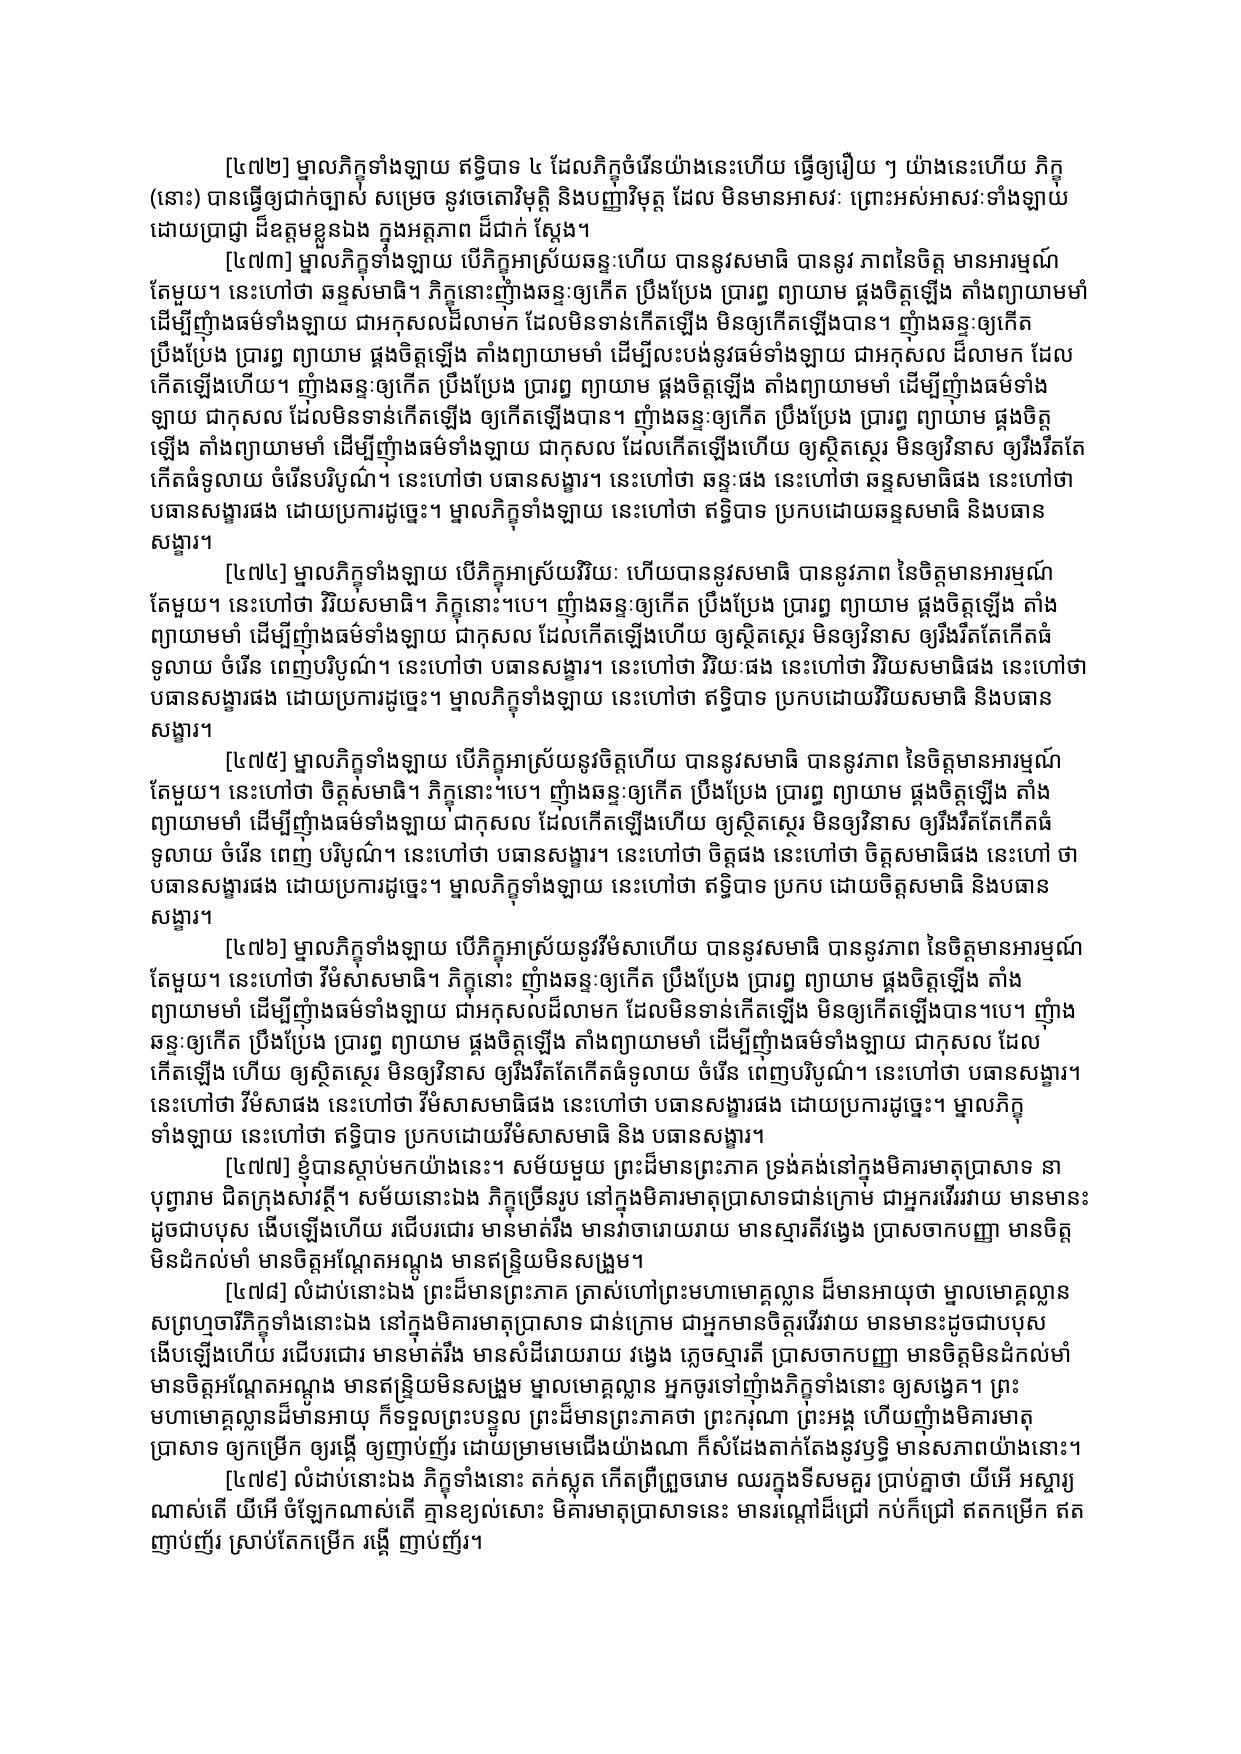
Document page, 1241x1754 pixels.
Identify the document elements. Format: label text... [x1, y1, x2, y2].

text [៤៧២] ម្នាលភិក្ខុទាំងឡាយ ឥទ្ធិបាទ ៤ ដែលភិក្ខុចំរើនយ៉ាងនេះ​ហើយ ធ្វើឲ្យរឿយ ៗ យ៉ាងនេះហើយ ភិក្ខុ (នោះ) បានធ្វើឲ្យជាក់ច្បាស់​ សម្រេច នូវចេតោវិមុត្តិ និងបញ្ញាវិមុត្ត ដែល មិនមានអាសវៈ ព្រោះអស់​អាសវៈទាំងឡាយ ដោយប្រាជ្ញា ដ៏ឧត្តមខ្លួនឯង ក្នុងអត្តភាព ដ៏ជាក់ ស្តែង។ [150, 150, 1090, 244]
text [៤៧៣] ម្នាលភិក្ខុទាំងឡាយ បើភិក្ខុអាស្រ័យឆន្ទៈហើយ បាននូវ​សមាធិ បាននូវ ភាពនៃចិត្ត មានអារម្មណ៍តែមួយ។ នេះហៅថា ឆន្ទសមាធិ។ ភិក្ខុនោះញុំាងឆន្ទៈឲ្យកើត ប្រឹងប្រែង ប្រារព្ធ ព្យាយាម ផ្គងចិត្តឡើង តាំង​ព្យាយាមមាំ ដើម្បីញុំាងធម៌ទាំងឡាយ ជាអកុសលដ៏លាមក ដែលមិនទាន់​កើតឡើង មិនឲ្យកើតឡើងបាន។ ញុំាងឆន្ទៈឲ្យកើត ប្រឹងប្រែង ប្រារព្ធ ព្យាយាម ផ្គងចិត្តឡើង តាំងព្យាយាមមាំ ដើម្បីលះបង់នូវធម៌ទាំងឡាយ ជា​អកុសល ដ៏លាមក ដែលកើតឡើងហើយ។ ញុំាងឆន្ទៈឲ្យកើត ប្រឹងប្រែង ប្រារព្ធ ព្យាយាម ផ្គងចិត្តឡើង តាំងព្យាយាមមាំ ដើម្បីញុំាងធម៌ទាំង​ឡាយ ជាកុសល ដែលមិនទាន់កើតឡើង ឲ្យកើតឡើងបាន។ ញុំាងឆន្ទៈឲ្យកើត​ ប្រឹងប្រែង ប្រារព្ធ ព្យាយាម ផ្គងចិត្តឡើង តាំងព្យាយាមមាំ ដើម្បីញុំាងធម៌​ទាំងឡាយ ជាកុសល ដែលកើតឡើងហើយ ឲ្យស្ថិតស្ថេរ មិនឲ្យវិនាស ឲ្យ​រឹងរឹតតែកើតធំទូលាយ ចំរើនបរិបូណ៌។ នេះហៅថា បធានសង្ខារ។ នេះ​ហៅថា ឆន្ទៈផង នេះហៅថា ឆន្ទសមាធិផង នេះហៅថា បធានសង្ខារផង ដោយប្រការដូច្នេះ។ ម្នាលភិក្ខុទាំងឡាយ នេះហៅថា ឥទ្ធិបាទ ប្រកបដោយឆន្ទសមាធិ និងបធានសង្ខារ។ [150, 244, 1090, 556]
text [៤៧៩] លំដាប់នោះឯង ភិក្ខុទាំងនោះ តក់ស្លុត កើតព្រឺព្រួចរោម ឈរ​ក្នុងទីសមគួរ ប្រាប់គ្នាថា យីអើ អស្ចារ្យណាស់តើ យីអើ ចំឡែកណាស់តើ គ្មានខ្យល់សោះ មិគារមាតុ​ប្រាសាទនេះ មានរណ្តៅដ៏ជ្រៅ កប់ក៏ជ្រៅ ឥត​កម្រើក ឥតញាប់ញ័រ ស្រាប់តែ​កម្រើក រង្គើ ញាប់ញ័រ។ [150, 1462, 1090, 1556]
text [៤៧៦] ម្នាលភិក្ខុទាំងឡាយ បើភិក្ខុអាស្រ័យនូវវីមំសាហើយ បាននូវ​សមាធិ បាននូវភាព នៃចិត្តមានអារម្មណ៍តែមួយ។ នេះហៅថា វីមំសា​សមាធិ។ ភិក្ខុនោះ ញុំាងឆន្ទៈឲ្យកើត ប្រឹងប្រែង ប្រារព្ធ ព្យាយាម ផ្គងចិត្ត​ឡើង តាំងព្យាយាមមាំ ដើម្បីញុំាងធម៌ទាំងឡាយ ជាអកុសលដ៏លាមក ដែលមិនទាន់កើតឡើង មិនឲ្យកើតឡើងបាន។បេ។ ញុំាងឆន្ទៈឲ្យកើត ប្រឹងប្រែង ប្រារព្ធ ព្យាយាម ផ្គងចិត្តឡើង តាំងព្យាយាមមាំ ដើម្បីញុំាងធម៌​ទាំងឡាយ ជាកុសល ដែលកើតឡើង ហើយ ឲ្យស្ថិតស្ថេរ មិនឲ្យវិនាស ឲ្យ​រឹងរឹតតែកើតធំទូលាយ ចំរើន ពេញបរិបូណ៌។ នេះហៅថា បធានសង្ខារ។ នេះហៅថា វីមំសាផង នេះហៅថា វីមំសាសមាធិផង នេះហៅថា បធាន​សង្ខារ​ផង ដោយប្រការដូច្នេះ។ ម្នាលភិក្ខុទាំងឡាយ នេះហៅថា ឥទ្ធិបាទ ប្រកប​ដោយវីមំសាសមាធិ និង បធានសង្ខារ។ [150, 931, 1090, 1150]
text [៤៧៨]​ លំដាប់នោះឯង ព្រះដ៏មានព្រះភាគ ត្រាស់ហៅព្រះមហាមោគ្គល្លាន ដ៏មានអាយុថា ម្នាលមោគ្គល្លាន សព្រហ្មចារីភិក្ខុទាំងនោះឯង នៅក្នុង​មិគារមាតុប្រាសាទ ជាន់ក្រោម ជាអ្នកមានចិត្តរវើរវាយ មានមានះដូចជា​បបុស ងើបឡើងហើយ​ រជើបរជោរ មានមាត់រឹង មានសំដីរោយរាយ វង្វេង ភ្លេចស្មារតី ប្រាសចាកបញ្ញា មានចិត្តមិនដំកល់មាំ មានចិត្តអណ្តែតអណ្តូង មានឥន្រ្ទិយមិនសង្រួម ម្នាលមោគ្គល្លាន អ្នកចូរទៅញុំាងភិក្ខុទាំងនោះ ឲ្យ​សង្វេគ។ ព្រះមហាមោគ្គល្លានដ៏មានអាយុ ក៏ទទួលព្រះបន្ទូល ព្រះដ៏មាន​ព្រះភាគថា ព្រះករុណា ព្រះអង្គ ហើយញុំាងមិគារមាតុប្រាសាទ ឲ្យកម្រើក ឲ្យរងើ្គ ឲ្យញាប់ញ័រ ដោយម្រាមមេ​ជើងយ៉ាងណា ក៏សំដែងតាក់តែងនូវ​ឫទ្ធិ មានសភាពយ៉ាងនោះ។ [150, 1275, 1090, 1462]
text [៤៧៥] ម្នាលភិក្ខុទាំងឡាយ បើភិក្ខុអាស្រ័យនូវចិត្តហើយ បាននូវសមាធិ បាននូវភាព នៃចិត្តមានអារម្មណ៍តែមួយ។ នេះហៅថា ចិត្ត​សមាធិ។ ភិក្ខុនោះ។បេ។ ញុំាងឆន្ទៈឲ្យកើត ប្រឹងប្រែង ប្រារព្ធ ព្យាយាម ផ្គងចិត្តឡើង តាំងព្យាយាមមាំ ដើម្បីញុំាងធម៌ទាំងឡាយ ជាកុសល ដែលកើតឡើងហើយ ឲ្យស្ថិតស្ថេរ មិនឲ្យវិនាស ឲ្យរឹងរឹតតែកើតធំ​ទូលាយ ចំរើន ពេញ បរិបូណ៌។ នេះហៅថា បធានសង្ខារ។ នេះហៅថា ចិត្ត​ផង នេះហៅថា ចិត្តសមាធិផង នេះហៅ ថា បធានសង្ខារផង ដោយប្រការ​ដូច្នេះ។ ម្នាលភិក្ខុទាំងឡាយ នេះហៅថា ឥទ្ធិបាទ ប្រកប ដោយចិត្តសមាធិ​ និងបធានសង្ខារ។ [150, 744, 1090, 931]
text [៤៧៤] ម្នាលភិក្ខុទាំងឡាយ បើភិក្ខុអាស្រ័យវិរិយៈ ហើយបាននូវ​សមាធិ បាននូវភាព នៃចិត្តមានអារម្មណ៍តែមួយ។ នេះហៅថា វិរិយសមាធិ។ ភិក្ខុនោះ។បេ។ ញុំាងឆន្ទៈឲ្យកើត ប្រឹងប្រែង ប្រារព្ធ ព្យាយាម ផ្គងចិត្តឡើង តាំងព្យាយាមមាំ ដើម្បីញុំាងធម៌ទាំងឡាយ ជាកុសល ដែល​កើតឡើងហើយ ឲ្យស្ថិតស្ថេរ មិនឲ្យវិនាស ឲ្យរឹងរឹតតែកើតធំទូលាយ ចំរើន ពេញបរិបូណ៌។ នេះហៅថា បធានសង្ខារ។ នេះហៅថា វិរិយៈផង នេះហៅថា វិរិយសមាធិផង នេះហៅថា បធានសង្ខារផង ដោយប្រការដូច្នេះ។ ម្នាលភិក្ខុទាំងឡាយ នេះហៅថា ឥទ្ធិបាទ ប្រកបដោយវិរិយសមាធិ និង​បធានសង្ខារ។ [150, 556, 1090, 744]
text [៤៧៧] ខ្ញុំបានស្តាប់មកយ៉ាងនេះ។ សម័យមួយ ព្រះដ៏មានព្រះភាគ ​ទ្រង់គង់នៅក្នុង​មិគារមាតុប្រាសាទ នាបុព្វារាម ជិតក្រុងសាវត្ថី។ សម័យ​នោះឯង ភិក្ខុច្រើនរូប នៅក្នុង​មិគារមាតុប្រាសាទជាន់ក្រោម ជាអ្នករវើររវា​យ មានមានះដូចជាបបុស ងើបឡើងហើយ រជើបរជោរ មានមាត់រឹង មានវាចារោយរាយ មានស្មារតីវង្វេង ប្រាសចាកបញ្ញា មានចិត្ត មិនដំកល់​មាំ មានចិត្តអណ្តែតអណ្តូង មានឥន្ទ្រិយមិនសង្រួម។ [150, 1150, 1090, 1275]
